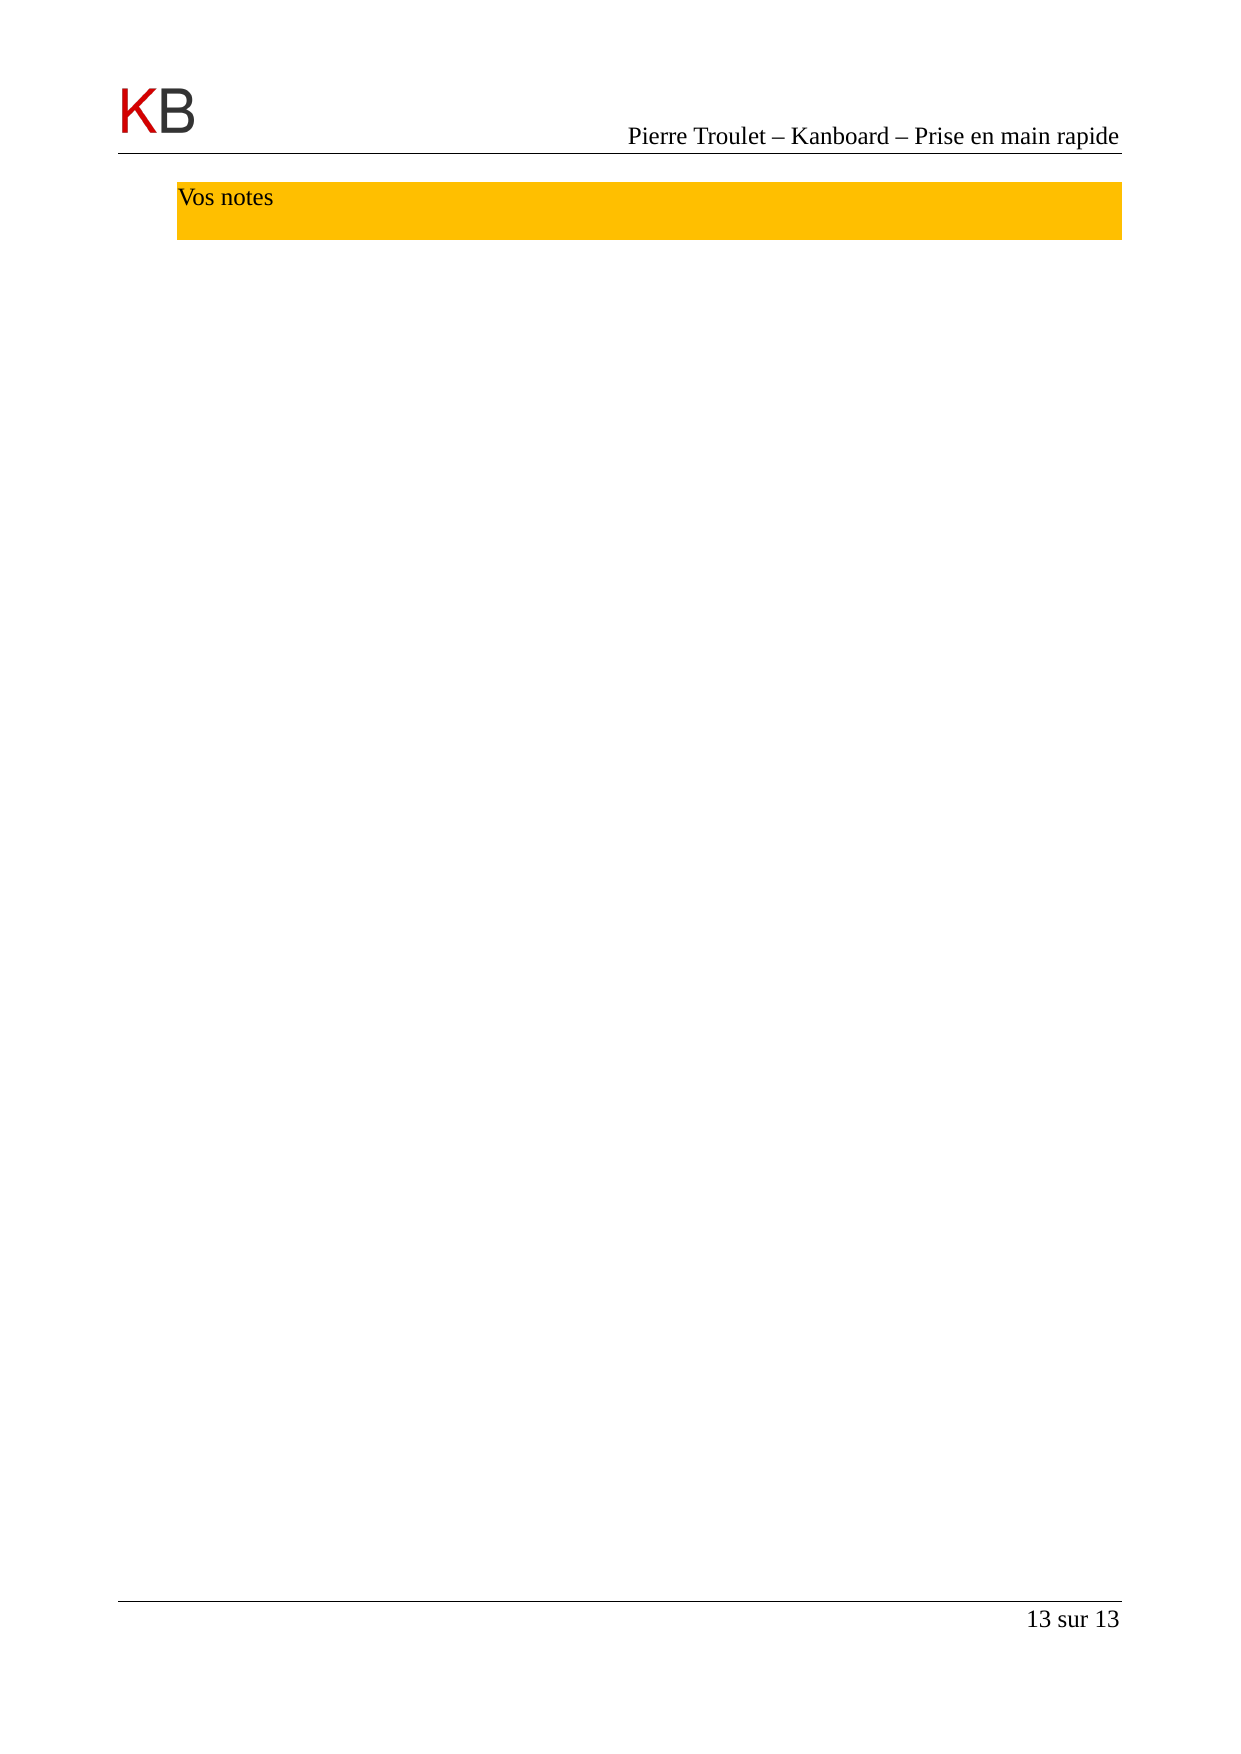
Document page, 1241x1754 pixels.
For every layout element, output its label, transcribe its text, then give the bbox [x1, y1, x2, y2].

picture [118, 70, 198, 151]
text Vos notes [177, 182, 1122, 211]
